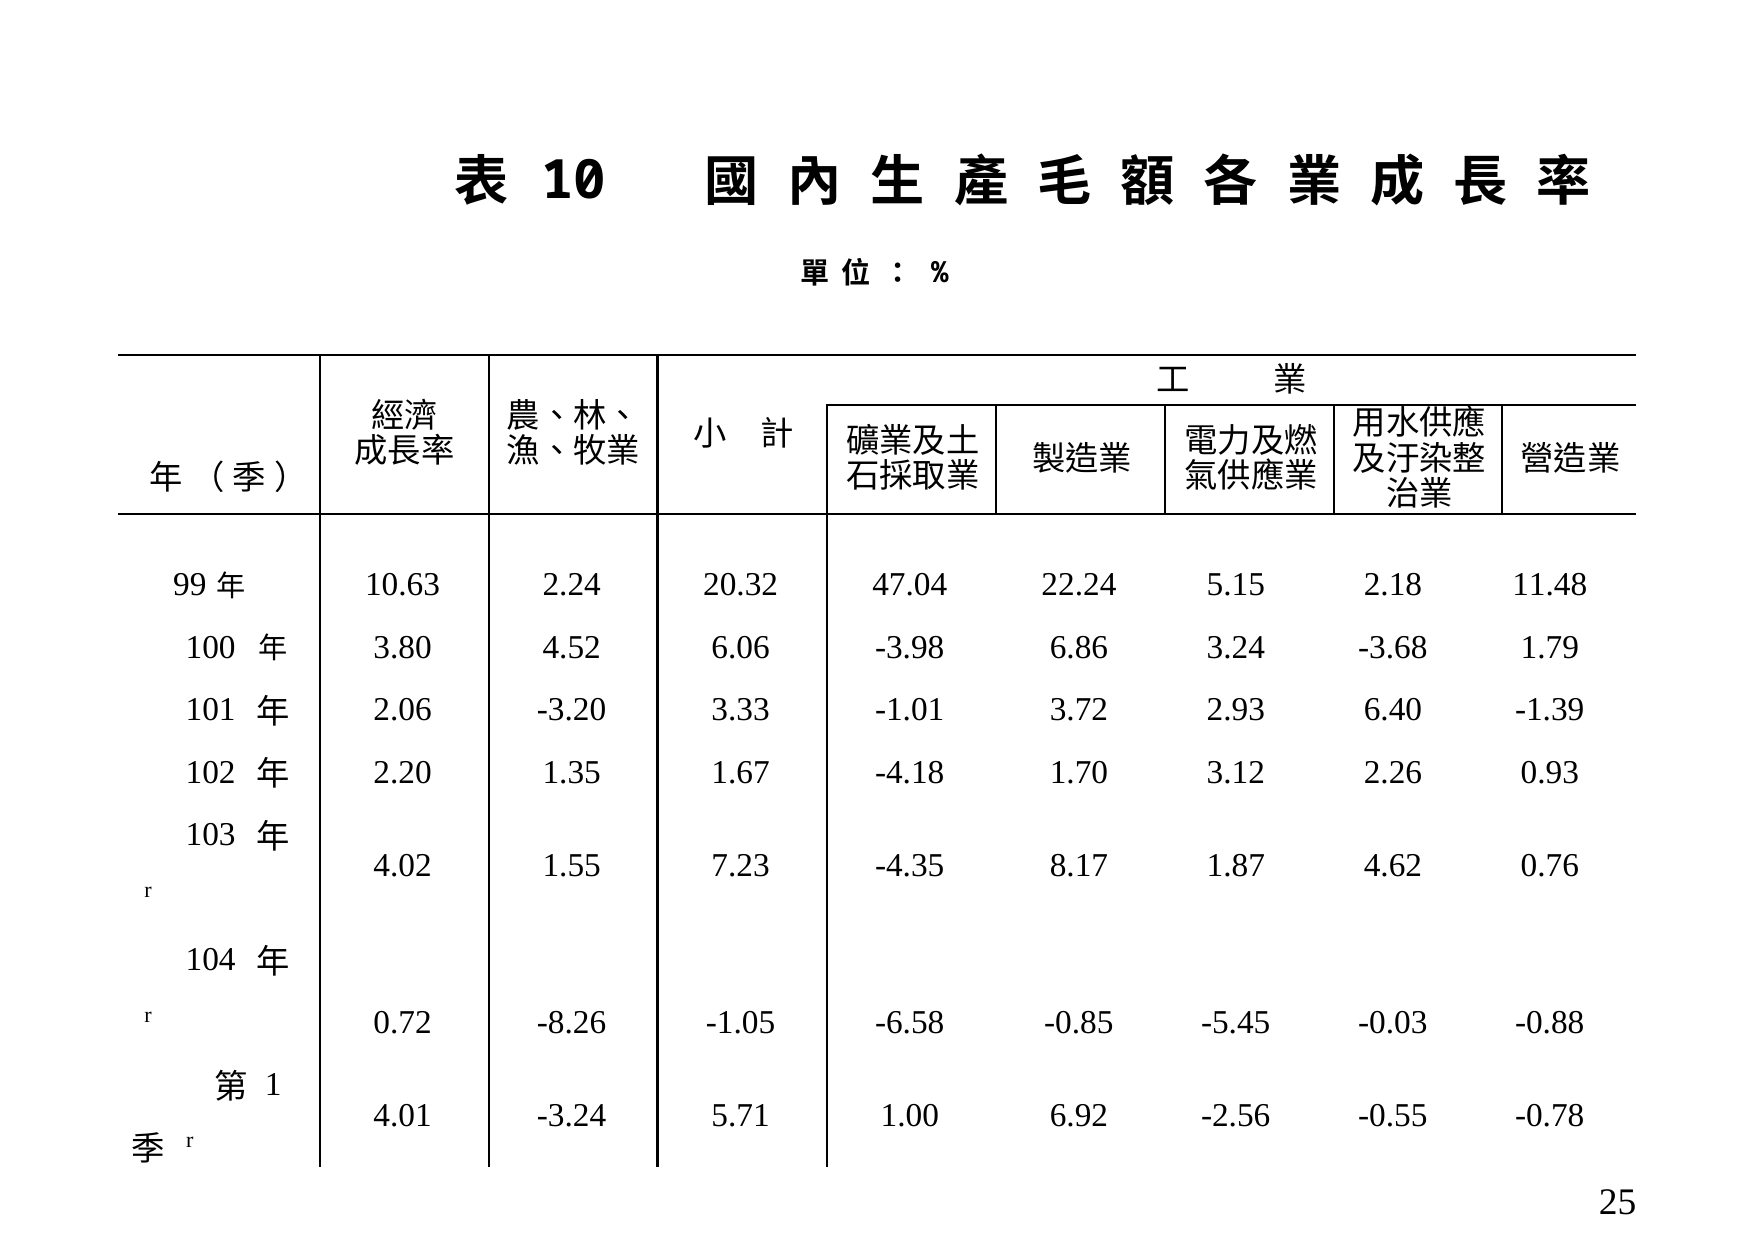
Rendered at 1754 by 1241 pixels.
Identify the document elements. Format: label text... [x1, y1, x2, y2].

table_cell 6.86 [996, 604, 1165, 667]
table_cell -3.24 [490, 1042, 656, 1167]
table_cell 4.62 [1322, 792, 1479, 917]
table_cell -1.05 [659, 917, 826, 1042]
table_cell 2.18 [1322, 515, 1479, 604]
table_cell -4.35 [828, 792, 996, 917]
table_cell -0.55 [1322, 1042, 1479, 1167]
table_cell 99年 [118, 515, 319, 604]
table_cell -8.26 [490, 917, 656, 1042]
table_header 農、林、 漁、牧業 [490, 356, 656, 512]
table_cell -0.78 [1479, 1042, 1636, 1167]
table_cell 6.92 [996, 1042, 1165, 1167]
table_cell -3.98 [828, 604, 996, 667]
table_header 小 計 [659, 356, 827, 512]
table_cell 2.20 [321, 729, 488, 792]
table_cell 1.55 [490, 792, 656, 917]
table_cell 104年r [118, 917, 319, 1042]
table_cell 2.06 [321, 667, 488, 729]
table_cell 11.48 [1479, 515, 1636, 604]
table_cell 0.93 [1479, 729, 1636, 792]
table_cell 3.72 [996, 667, 1165, 729]
table_cell 20.32 [659, 515, 826, 604]
table_header 經濟 成長率 [321, 356, 488, 512]
table_header 工 業 [827, 356, 1636, 404]
table_cell -1.39 [1479, 667, 1636, 729]
table_cell -0.85 [996, 917, 1165, 1042]
table_cell 2.26 [1322, 729, 1479, 792]
table_cell 8.17 [996, 792, 1165, 917]
table_cell 6.40 [1322, 667, 1479, 729]
table_cell -1.01 [828, 667, 996, 729]
table_cell 3.33 [659, 667, 826, 729]
table_cell 3.12 [1165, 729, 1322, 792]
table_cell 1.00 [828, 1042, 996, 1167]
table_cell 22.24 [996, 515, 1165, 604]
table_cell 100年 [118, 604, 319, 667]
table_cell 礦業及土石採取業 [828, 406, 995, 512]
table_header 年（季） [118, 356, 319, 512]
table_cell 1.70 [996, 729, 1165, 792]
table_cell -0.88 [1479, 917, 1636, 1042]
table_cell -3.68 [1322, 604, 1479, 667]
table_cell 102年 [118, 729, 319, 792]
table_cell 1.87 [1165, 792, 1322, 917]
table_cell 0.76 [1479, 792, 1636, 917]
table_cell 1.67 [659, 729, 826, 792]
table_cell 6.06 [659, 604, 826, 667]
table_cell 2.93 [1165, 667, 1322, 729]
table_cell -4.18 [828, 729, 996, 792]
table_cell 第1季r [118, 1042, 319, 1167]
table_cell 2.24 [490, 515, 656, 604]
table_cell 1.79 [1479, 604, 1636, 667]
table_cell 4.52 [490, 604, 656, 667]
table_cell 4.02 [321, 792, 488, 917]
table_cell 3.24 [1165, 604, 1322, 667]
table_cell 電力及燃氣供應業 [1166, 406, 1333, 512]
table_cell -3.20 [490, 667, 656, 729]
table_cell 4.01 [321, 1042, 488, 1167]
table_cell 1.35 [490, 729, 656, 792]
table_cell 3.80 [321, 604, 488, 667]
table_cell -6.58 [828, 917, 996, 1042]
table_cell 7.23 [659, 792, 826, 917]
table_cell 10.63 [321, 515, 488, 604]
table_cell 0.72 [321, 917, 488, 1042]
table_cell 47.04 [828, 515, 996, 604]
table_cell 營造業 [1503, 406, 1636, 512]
table_cell 5.71 [659, 1042, 826, 1167]
table_cell -5.45 [1165, 917, 1322, 1042]
table_cell -2.56 [1165, 1042, 1322, 1167]
subtitle 表10 國內生產毛額各業成長率 單位：% [127, 104, 1627, 292]
table_cell 用水供應及汙染整治業 [1335, 406, 1501, 512]
table_cell 製造業 [997, 406, 1164, 512]
table_cell 5.15 [1165, 515, 1322, 604]
table_cell 101年 [118, 667, 319, 729]
table_cell -0.03 [1322, 917, 1479, 1042]
table_cell 103年r [118, 792, 319, 917]
